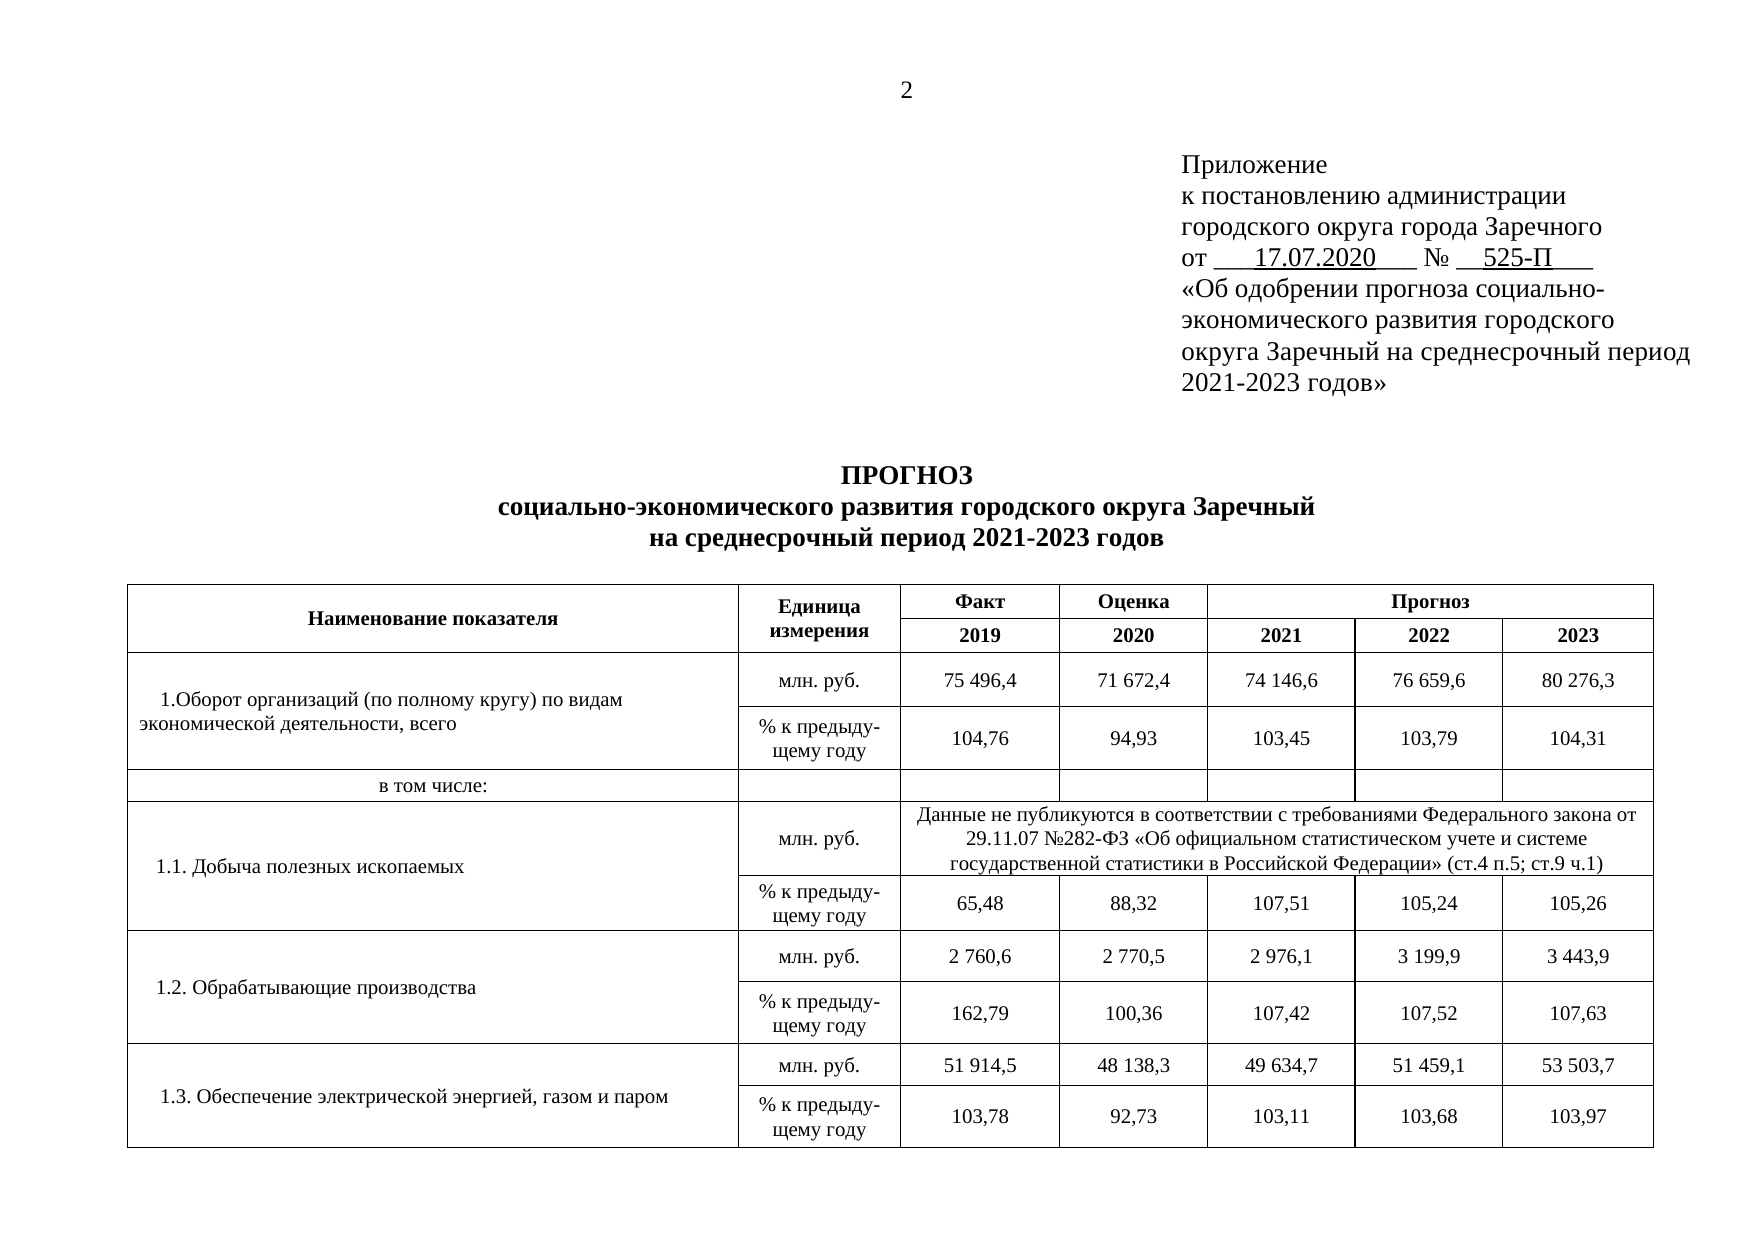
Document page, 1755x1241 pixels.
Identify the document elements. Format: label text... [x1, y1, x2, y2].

table_cell 103,78 [901, 1086, 1059, 1147]
table_cell 1.2. Обрабатывающие производства [128, 931, 738, 1043]
text на среднесрочный период 2021-2023 годов [118, 521, 1695, 553]
table_cell 162,79 [901, 982, 1059, 1043]
table_cell 100,36 [1060, 982, 1207, 1043]
table_header Наименование показателя [128, 585, 738, 652]
table_cell [1356, 770, 1502, 801]
table_header Единица измерения [739, 585, 900, 652]
table_header Факт [901, 585, 1059, 618]
table_cell 2020 [1060, 619, 1207, 652]
text «Об одобрении прогноза социально-экономического развития городского округа Заречный на среднесрочный период 2021-2023 годов» [1181, 272, 1695, 397]
table_cell 104,31 [1503, 707, 1653, 768]
text ПРОГНОЗ [118, 459, 1695, 490]
table_cell в том числе: [128, 770, 738, 801]
table_header Прогноз [1208, 585, 1653, 618]
table_cell 80 276,3 [1503, 653, 1653, 706]
table_cell 74 146,6 [1208, 653, 1354, 706]
table_cell 107,51 [1208, 876, 1354, 930]
table_cell [901, 770, 1059, 801]
table_cell % к предыду-щему году [739, 1086, 900, 1147]
table_cell 76 659,6 [1356, 653, 1502, 706]
table_cell 3 199,9 [1356, 931, 1502, 981]
table_cell 48 138,3 [1060, 1044, 1207, 1085]
table_cell 2 760,6 [901, 931, 1059, 981]
table_cell 2021 [1208, 619, 1354, 652]
table_cell 1.Оборот организаций (по полному кругу) по видам экономической деятельности, всего [128, 653, 738, 768]
text социально-экономического развития городского округа Заречный [118, 490, 1695, 521]
table_cell % к предыду-щему году [739, 982, 900, 1043]
table_cell [1503, 770, 1653, 801]
table_cell % к предыду-щему году [739, 876, 900, 930]
table_cell млн. руб. [739, 653, 900, 706]
table_cell 107,63 [1503, 982, 1653, 1043]
table_cell 88,32 [1060, 876, 1207, 930]
table_cell 1.1. Добыча полезных ископаемых [128, 802, 738, 930]
table_cell 94,93 [1060, 707, 1207, 768]
table_cell 2 770,5 [1060, 931, 1207, 981]
table_cell 51 459,1 [1356, 1044, 1502, 1085]
table_cell 2022 [1356, 619, 1502, 652]
table_cell 107,52 [1356, 982, 1502, 1043]
text к постановлению администрации [1181, 179, 1695, 210]
table_cell 1.3. Обеспечение электрической энергией, газом и паром [128, 1044, 738, 1147]
text городского округа города Заречного [1181, 210, 1695, 241]
table_cell [1060, 770, 1207, 801]
table_header Оценка [1060, 585, 1207, 618]
table_cell 104,76 [901, 707, 1059, 768]
table_cell 49 634,7 [1208, 1044, 1354, 1085]
table_cell 2 976,1 [1208, 931, 1354, 981]
table_cell 103,68 [1356, 1086, 1502, 1147]
table_cell 51 914,5 [901, 1044, 1059, 1085]
table_cell 103,97 [1503, 1086, 1653, 1147]
table_cell 65,48 [901, 876, 1059, 930]
table_cell 103,45 [1208, 707, 1354, 768]
table_cell [1208, 770, 1354, 801]
table_cell 92,73 [1060, 1086, 1207, 1147]
table_cell Данные не публикуются в соответствии с требованиями Федерального закона от 29.11.07 №282-ФЗ «Об официальном статистическом учете и системе государственной статистики в Российской Федерации» (ст.4 п.5; ст.9 ч.1) [901, 802, 1653, 874]
table_cell млн. руб. [739, 802, 900, 874]
table_cell 75 496,4 [901, 653, 1059, 706]
table_cell 103,79 [1356, 707, 1502, 768]
table_cell 71 672,4 [1060, 653, 1207, 706]
table_cell 53 503,7 [1503, 1044, 1653, 1085]
table_cell % к предыду-щему году [739, 707, 900, 768]
text от ___17.07.2020___ № __525-П___ [1181, 241, 1695, 272]
table_cell млн. руб. [739, 931, 900, 981]
table_cell [739, 770, 900, 801]
table_cell 107,42 [1208, 982, 1354, 1043]
table_cell 105,26 [1503, 876, 1653, 930]
table_cell 103,11 [1208, 1086, 1354, 1147]
table_cell млн. руб. [739, 1044, 900, 1085]
table_cell 105,24 [1356, 876, 1502, 930]
table_cell 2023 [1503, 619, 1653, 652]
table_cell 3 443,9 [1503, 931, 1653, 981]
table_cell 2019 [901, 619, 1059, 652]
text Приложение [1181, 148, 1695, 179]
